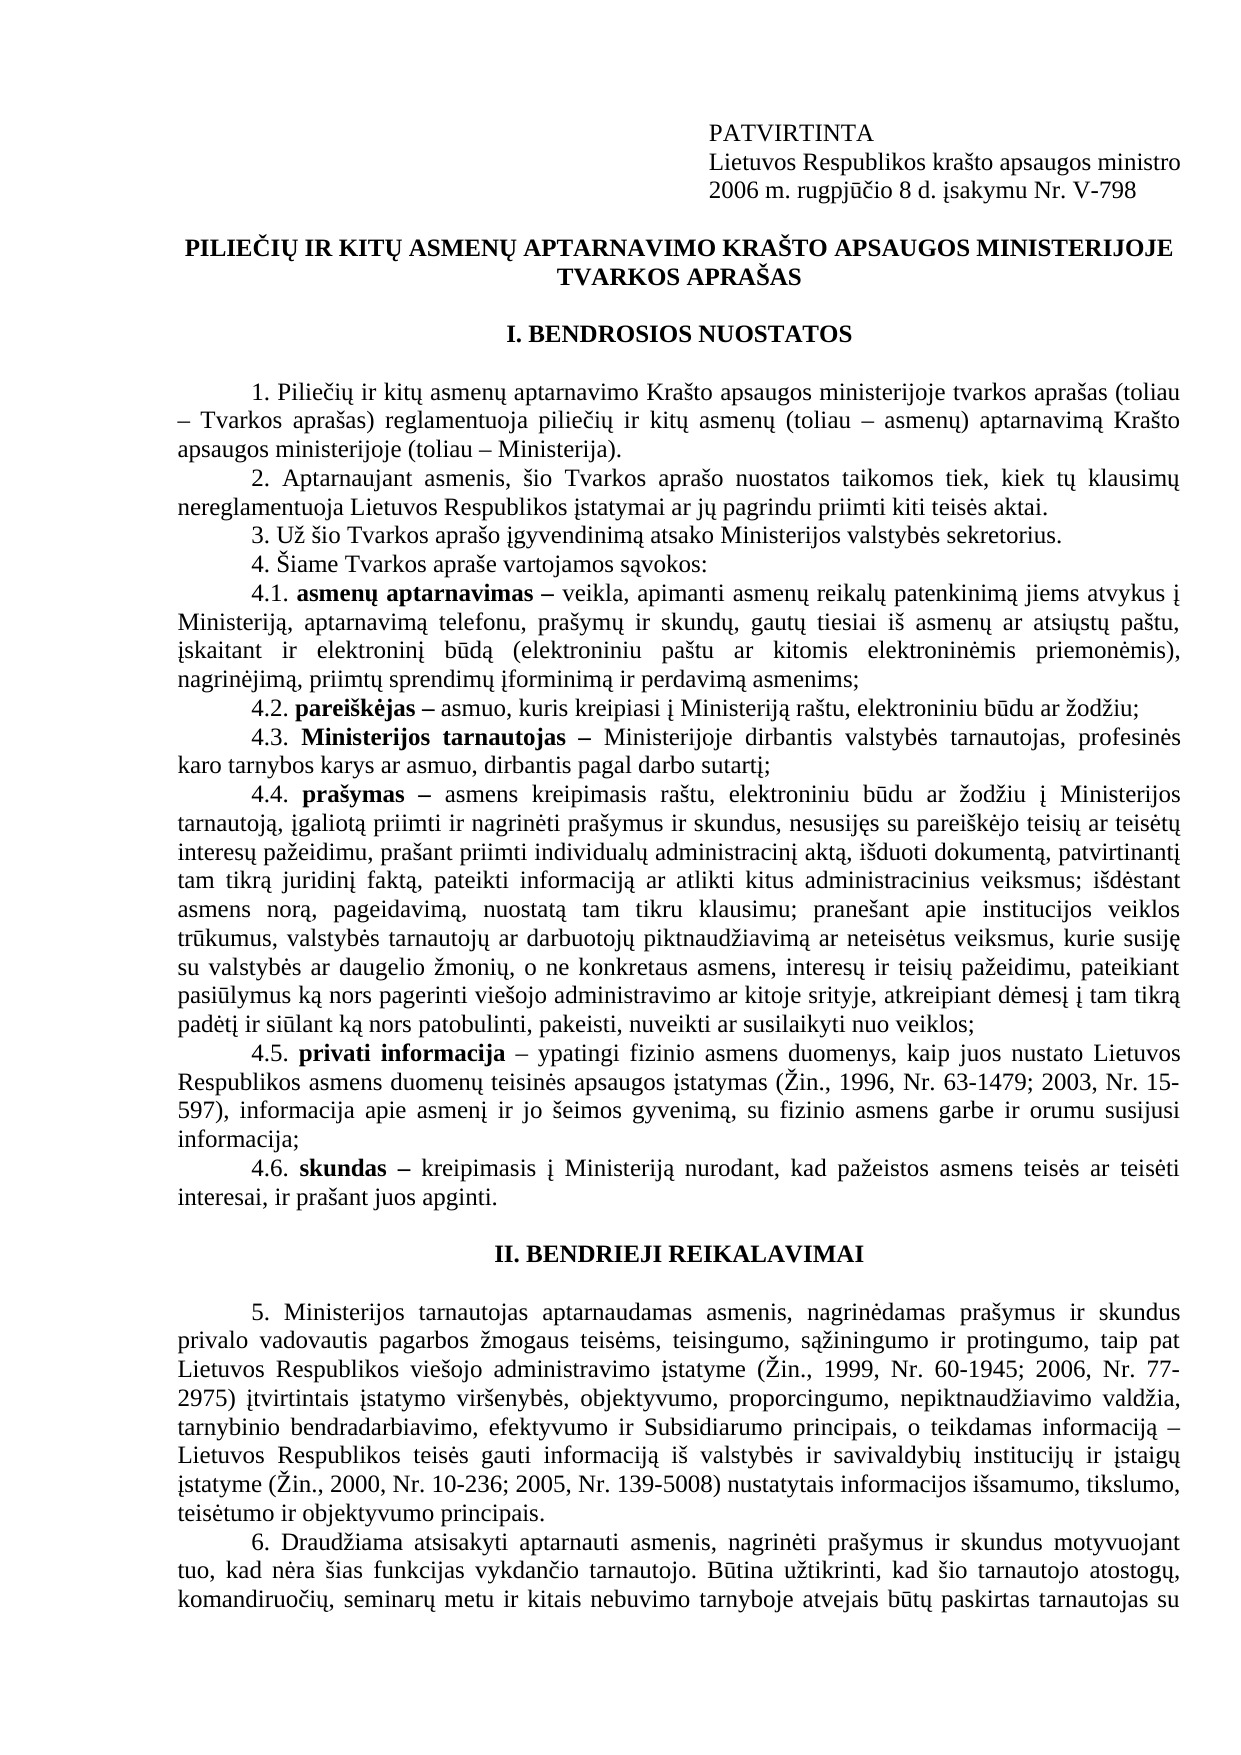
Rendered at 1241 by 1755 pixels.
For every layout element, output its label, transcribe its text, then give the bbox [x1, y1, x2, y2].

text 2. Aptarnaujant asmenis, šio Tvarkos aprašo nuostatos taikomos tiek, kiek tų klausimų nereglamentuoja Lietuvos Respublikos įstatymai ar jų pagrindu priimti kiti teisės aktai. [177, 463, 1181, 521]
text 6. Draudžiama atsisakyti aptarnauti asmenis, nagrinėti prašymus ir skundus motyvuojant tuo, kad nėra šias funkcijas vykdančio tarnautojo. Būtina užtikrinti, kad šio tarnautojo atostogų, komandiruočių, seminarų metu ir kitais nebuvimo tarnyboje atvejais būtų paskirtas tarnautojas su [177, 1527, 1181, 1613]
text 1. Piliečių ir kitų asmenų aptarnavimo Krašto apsaugos ministerijoje tvarkos aprašas (toliau – Tvarkos aprašas) reglamentuoja piliečių ir kitų asmenų (toliau – asmenų) aptarnavimą Krašto apsaugos ministerijoje (toliau – Ministerija). [177, 377, 1181, 463]
text 4.3. Ministerijos tarnautojas – Ministerijoje dirbantis valstybės tarnautojas, profesinės karo tarnybos karys ar asmuo, dirbantis pagal darbo sutartį; [177, 722, 1181, 779]
text 4. Šiame Tvarkos apraše vartojamos sąvokos: [177, 549, 1181, 578]
text PATVIRTINTA [709, 118, 1181, 147]
text 2006 m. rugpjūčio 8 d. įsakymu Nr. V-798 [177, 176, 1181, 204]
text PILIEČIŲ IR KITŲ ASMENŲ APTARNAVIMO KRAŠTO APSAUGOS MINISTERIJOJE TVARKOS APRAŠAS [177, 233, 1181, 291]
text 3. Už šio Tvarkos aprašo įgyvendinimą atsako Ministerijos valstybės sekretorius. [177, 521, 1181, 549]
text I. BENDROSIOS NUOSTATOS [177, 319, 1181, 348]
text Lietuvos Respublikos krašto apsaugos ministro [177, 147, 1181, 176]
text II. BENDRIEJI REIKALAVIMAI [177, 1239, 1181, 1268]
text 4.6. skundas – kreipimasis į Ministeriją nurodant, kad pažeistos asmens teisės ar teisėti interesai, ir prašant juos apginti. [177, 1153, 1181, 1211]
text 4.1. asmenų aptarnavimas – veikla, apimanti asmenų reikalų patenkinimą jiems atvykus į Ministeriją, aptarnavimą telefonu, prašymų ir skundų, gautų tiesiai iš asmenų ar atsiųstų paštu, įskaitant ir elektroninį būdą (elektroniniu paštu ar kitomis elektroninėmis priemonėmis), nagrinėjimą, priimtų sprendimų įforminimą ir perdavimą asmenims; [177, 578, 1181, 693]
text 4.4. prašymas – asmens kreipimasis raštu, elektroniniu būdu ar žodžiu į Ministerijos tarnautoją, įgaliotą priimti ir nagrinėti prašymus ir skundus, nesusijęs su pareiškėjo teisių ar teisėtų interesų pažeidimu, prašant priimti individualų administracinį aktą, išduoti dokumentą, patvirtinantį tam tikrą juridinį faktą, pateikti informaciją ar atlikti kitus administracinius veiksmus; išdėstant asmens norą, pageidavimą, nuostatą tam tikru klausimu; pranešant apie institucijos veiklos trūkumus, valstybės tarnautojų ar darbuotojų piktnaudžiavimą ar neteisėtus veiksmus, kurie susiję su valstybės ar daugelio žmonių, o ne konkretaus asmens, interesų ir teisių pažeidimu, pateikiant pasiūlymus ką nors pagerinti viešojo administravimo ar kitoje srityje, atkreipiant dėmesį į tam tikrą padėtį ir siūlant ką nors patobulinti, pakeisti, nuveikti ar susilaikyti nuo veiklos; [177, 779, 1181, 1038]
text 5. Ministerijos tarnautojas aptarnaudamas asmenis, nagrinėdamas prašymus ir skundus privalo vadovautis pagarbos žmogaus teisėms, teisingumo, sąžiningumo ir protingumo, taip pat Lietuvos Respublikos viešojo administravimo įstatyme (Žin., 1999, Nr. 60-1945; 2006, Nr. 77-2975) įtvirtintais įstatymo viršenybės, objektyvumo, proporcingumo, nepiktnaudžiavimo valdžia, tarnybinio bendradarbiavimo, efektyvumo ir Subsidiarumo principais, o teikdamas informaciją – Lietuvos Respublikos teisės gauti informaciją iš valstybės ir savivaldybių institucijų ir įstaigų įstatyme (Žin., 2000, Nr. 10-236; 2005, Nr. 139-5008) nustatytais informacijos išsamumo, tikslumo, teisėtumo ir objektyvumo principais. [177, 1297, 1181, 1527]
text 4.5. privati informacija – ypatingi fizinio asmens duomenys, kaip juos nustato Lietuvos Respublikos asmens duomenų teisinės apsaugos įstatymas (Žin., 1996, Nr. 63-1479; 2003, Nr. 15-597), informacija apie asmenį ir jo šeimos gyvenimą, su fizinio asmens garbe ir orumu susijusi informacija; [177, 1038, 1181, 1153]
text 4.2. pareiškėjas – asmuo, kuris kreipiasi į Ministeriją raštu, elektroniniu būdu ar žodžiu; [177, 693, 1181, 722]
